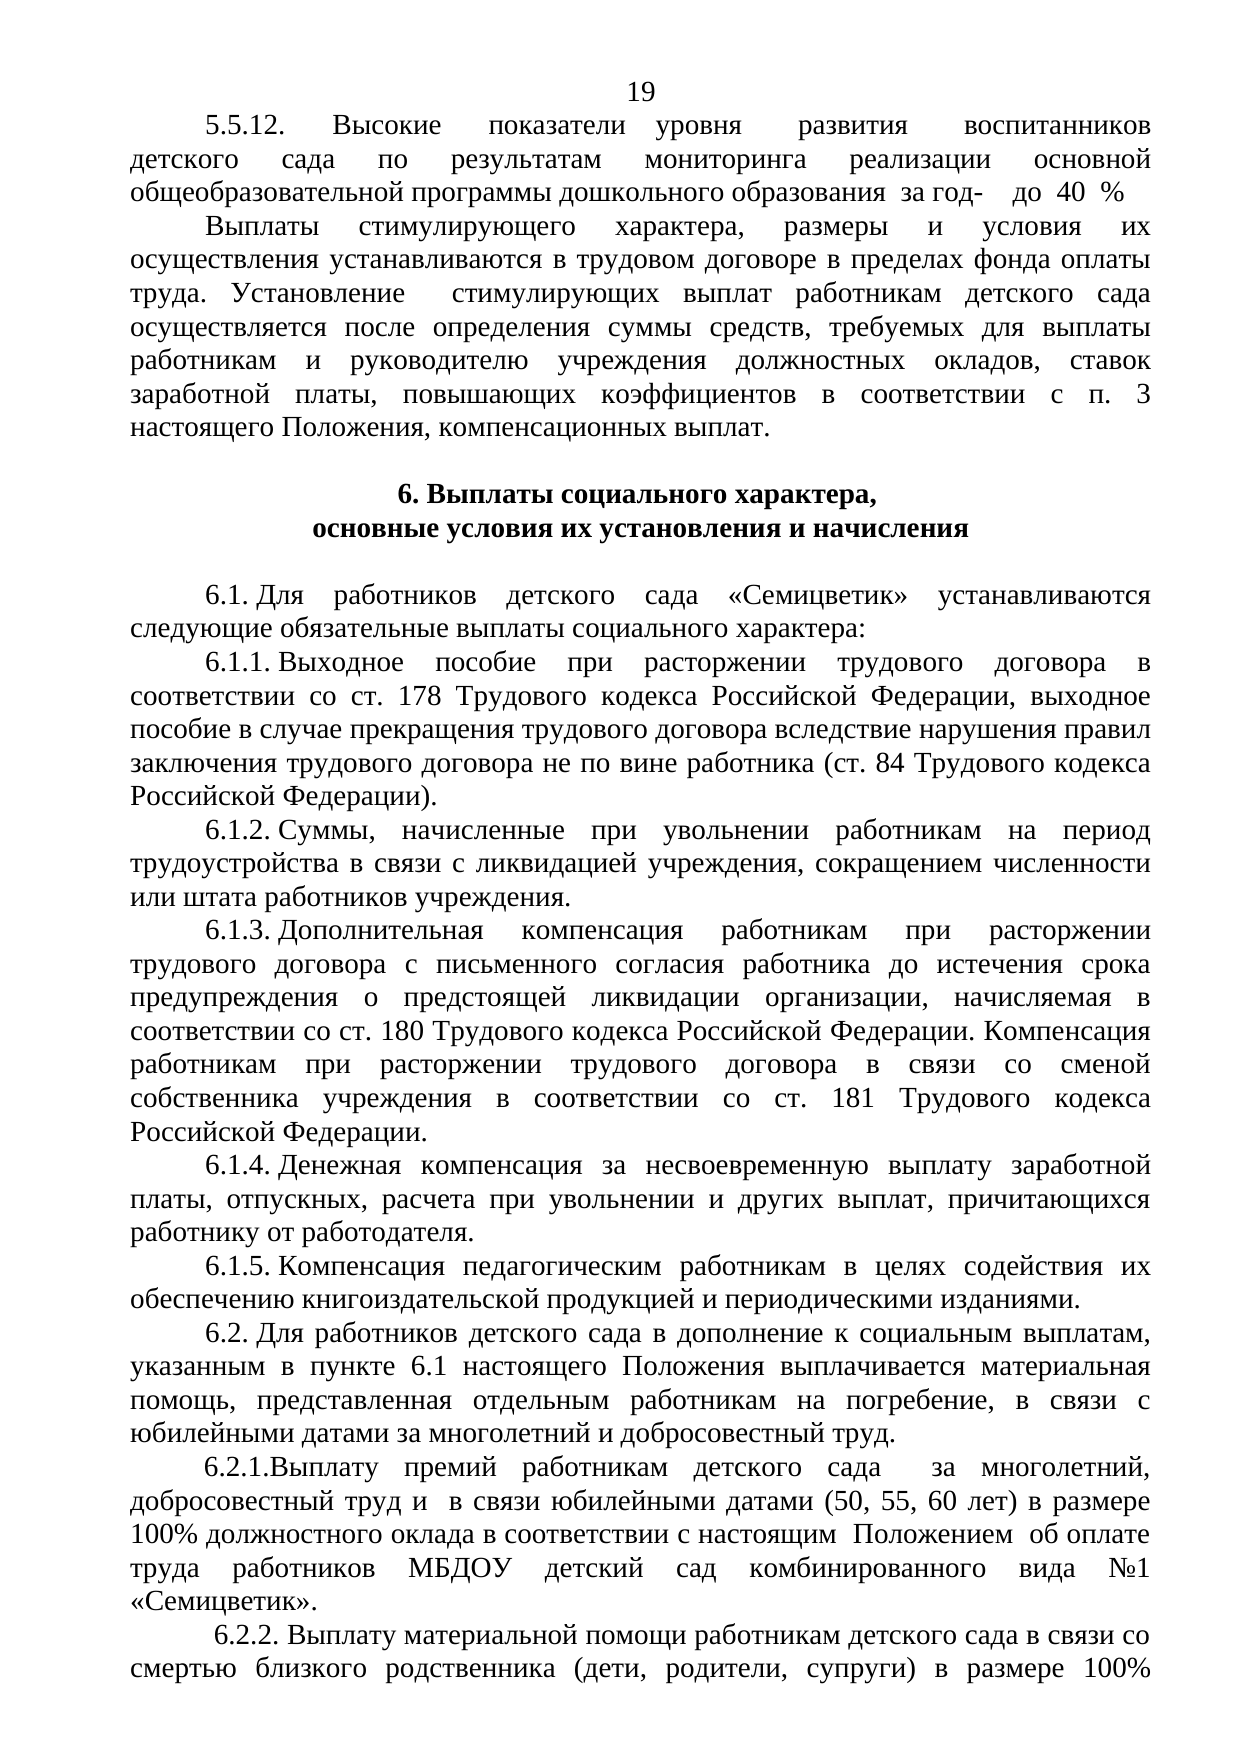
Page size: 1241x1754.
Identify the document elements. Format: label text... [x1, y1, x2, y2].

text 6.1. Для работников детского сада «Семицветик» устанавливаются следующие обязательные выплаты социального характера: [130, 577, 1152, 644]
text 6.2.2. Выплату материальной помощи работникам детского сада в связи со смертью близкого родственника (дети, родители, супруги) в размере 100% [130, 1617, 1152, 1684]
text 6.1.1. Выходное пособие при расторжении трудового договора в соответствии со ст. 178 Трудового кодекса Российской Федерации, выходное пособие в случае прекращения трудового договора вследствие нарушения правил заключения трудового договора не по вине работника (ст. 84 Трудового кодекса Российской Федерации). [130, 644, 1152, 812]
text 6.1.5. Компенсация педагогическим работникам в целях содействия их обеспечению книгоиздательской продукцией и периодическими изданиями. [130, 1248, 1152, 1315]
text 6.1.3. Дополнительная компенсация работникам при расторжении трудового договора с письменного согласия работника до истечения срока предупреждения о предстоящей ликвидации организации, начисляемая в соответствии со ст. 180 Трудового кодекса Российской Федерации. Компенсация работникам при расторжении трудового договора в связи со сменой собственника учреждения в соответствии со ст. 181 Трудового кодекса Российской Федерации. [130, 912, 1152, 1147]
text 6.1.4. Денежная компенсация за несвоевременную выплату заработной платы, отпускных, расчета при увольнении и других выплат, причитающихся работнику от работодателя. [130, 1147, 1152, 1248]
text 6.1.2. Суммы, начисленные при увольнении работникам на период трудоустройства в связи с ликвидацией учреждения, сокращением численности или штата работников учреждения. [130, 812, 1152, 912]
text основные условия их установления и начисления [130, 510, 1152, 543]
text 5.5.12. Высокие показатели уровня развития воспитанников детского сада по результатам мониторинга реализации основной общеобразовательной программы дошкольного образования за год- до 40 % [130, 107, 1152, 208]
text 6.2. Для работников детского сада в дополнение к социальным выплатам, указанным в пункте 6.1 настоящего Положения выплачивается материальная помощь, представленная отдельным работникам на погребение, в связи с юбилейными датами за многолетний и добросовестный труд. [130, 1315, 1152, 1449]
text 6. Выплаты социального характера, [130, 476, 1152, 510]
text Выплаты стимулирующего характера, размеры и условия их осуществления устанавливаются в трудовом договоре в пределах фонда оплаты труда. Установление стимулирующих выплат работникам детского сада осуществляется после определения суммы средств, требуемых для выплаты работникам и руководителю учреждения должностных окладов, ставок заработной платы, повышающих коэффициентов в соответствии с п. 3 настоящего Положения, компенсационных выплат. [130, 208, 1152, 443]
text 6.2.1.Выплату премий работникам детского сада за многолетний, добросовестный труд и в связи юбилейными датами (50, 55, 60 лет) в размере 100% должностного оклада в соответствии с настоящим Положением об оплате труда работников МБДОУ детский сад комбинированного вида №1 «Семицветик». [130, 1449, 1152, 1617]
